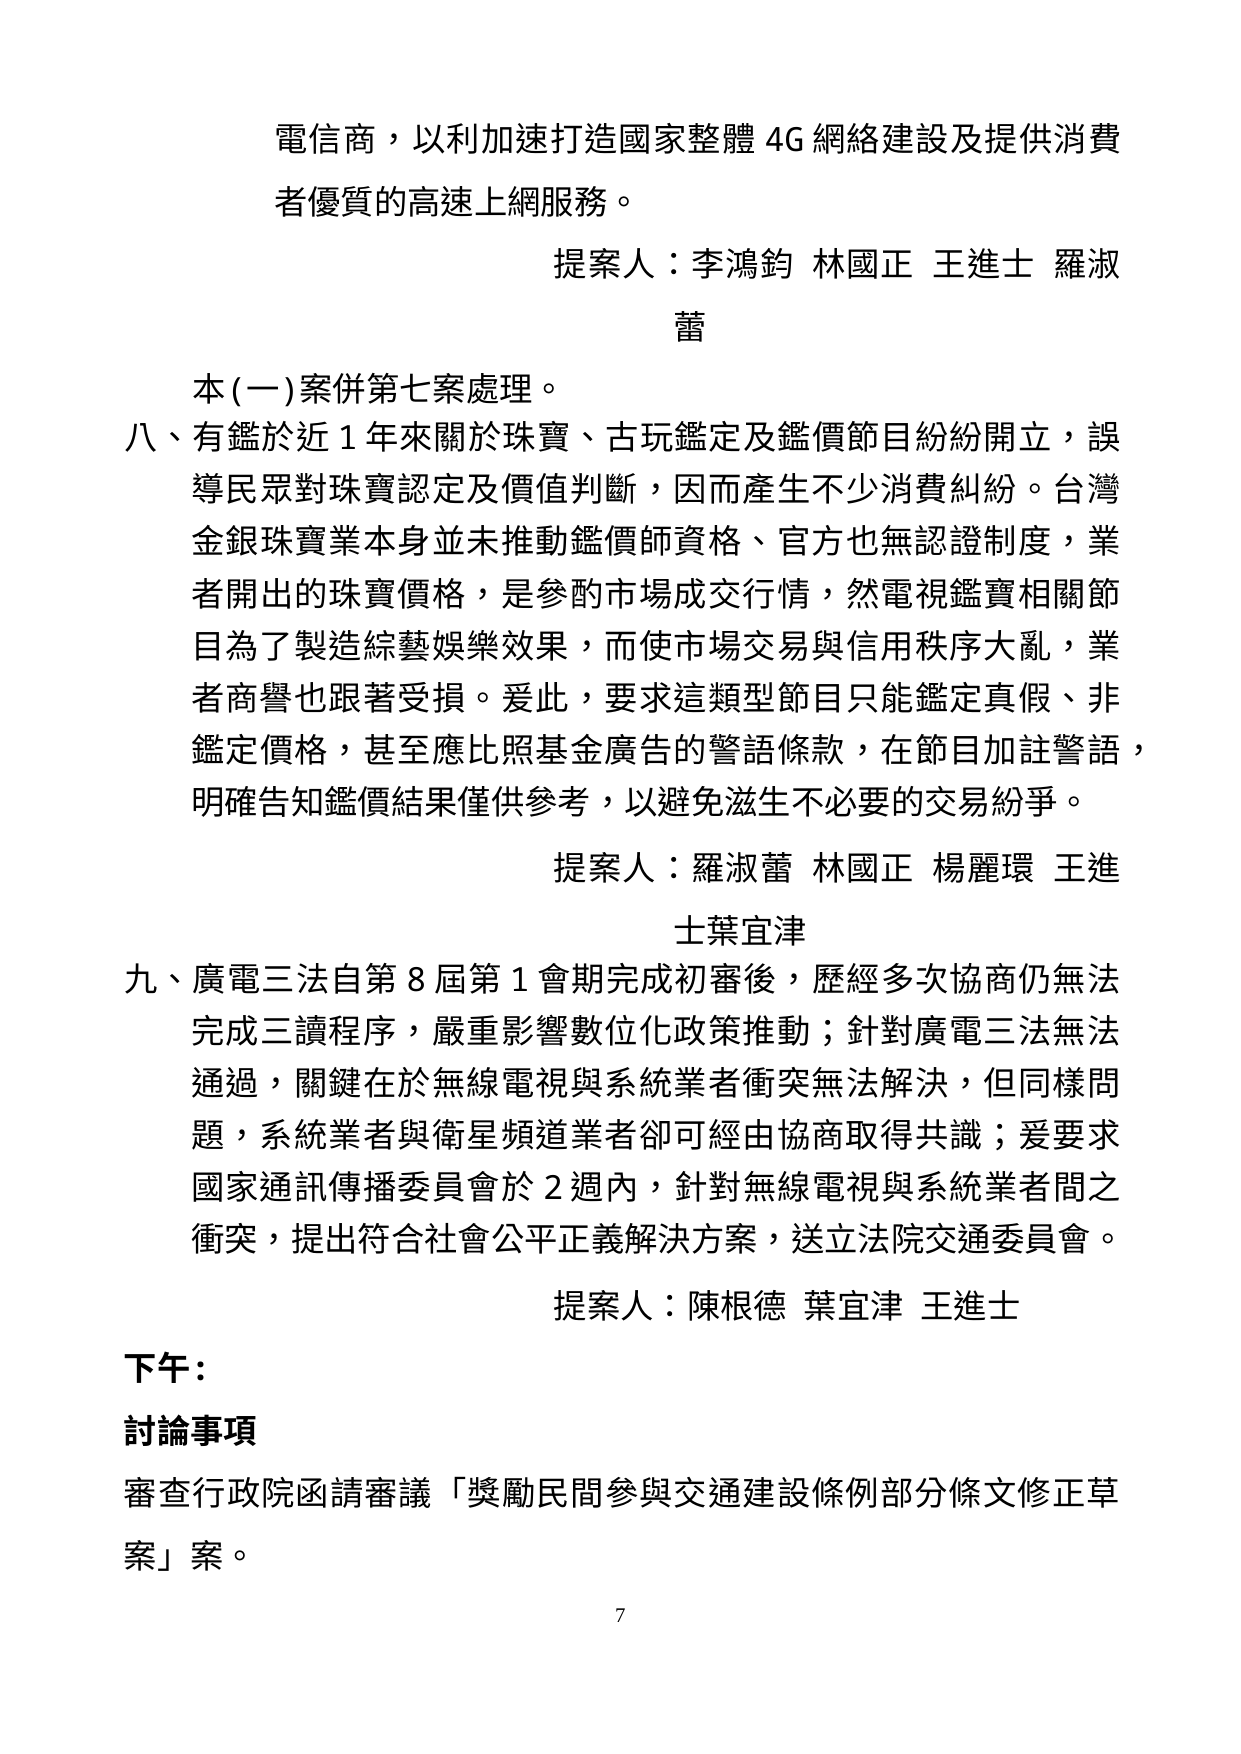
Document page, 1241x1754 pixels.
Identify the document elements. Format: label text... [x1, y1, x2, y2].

text 九、廣電三法自第8屆第1會期完成初審後，歷經多次協商仍無法完成三讀程序，嚴重影響數位化政策推動；針對廣電三法無法通過，關鍵在於無線電視與系統業者衝突無法解決，但同樣問題，系統業者與衛星頻道業者卻可經由協商取得共識；爰要求國家通訊傳播委員會於2週內，針對無線電視與系統業者間之衝突，提出符合社會公平正義解決方案，送立法院交通委員會。 [124, 950, 1122, 1262]
text 下午: [124, 1325, 1122, 1387]
text 本(一)案併第七案處理。 [193, 346, 1122, 408]
text 提案人：陳根德 葉宜津 王進士 [554, 1262, 1122, 1325]
text 提案人：羅淑蕾 林國正 楊麗環 王進士葉宜津 [554, 825, 1122, 950]
text 討論事項 [124, 1387, 1122, 1450]
text 八、有鑑於近1年來關於珠寶、古玩鑑定及鑑價節目紛紛開立，誤導民眾對珠寶認定及價值判斷，因而產生不少消費糾紛。台灣金銀珠寶業本身並未推動鑑價師資格、官方也無認證制度，業者開出的珠寶價格，是參酌市場成交行情，然電視鑑寶相關節目為了製造綜藝娛樂效果，而使市場交易與信用秩序大亂，業者商譽也跟著受損。爰此，要求這類型節目只能鑑定真假、非鑑定價格，甚至應比照基金廣告的警語條款，在節目加註警語，明確告知鑑價結果僅供參考，以避免滋生不必要的交易紛爭。 [124, 408, 1122, 825]
text 提案人：李鴻鈞 林國正 王進士 羅淑蕾 [554, 221, 1122, 346]
text 審查行政院函請審議「獎勵民間參與交通建設條例部分條文修正草案」案。 [124, 1450, 1122, 1575]
text (一)有鑑於第一波4G政府釋照的1800MHz頻譜中，尚有287萬2,000的2G用戶佔據45MHz的頻寬持續使用，這不僅是國家資源的浪費，更導致得標電信業者未能加速就所得標頻譜進行4G建設。由於4G建設推動屬於國家重大政策，台灣已經落後亞洲競爭國家許多，因此為求提升台灣4G競爭力，爰此，要求國家通訊傳播委員會應提供現有其他頻譜，讓現有2G業者暫時作為移頻使用，並於1年內完成現有2G用戶移頻工作，將1800MHz頻譜交還已得標之電信商，以利加速打造國家整體4G網絡建設及提供消費者優質的高速上網服務。 [188, 96, 1122, 221]
